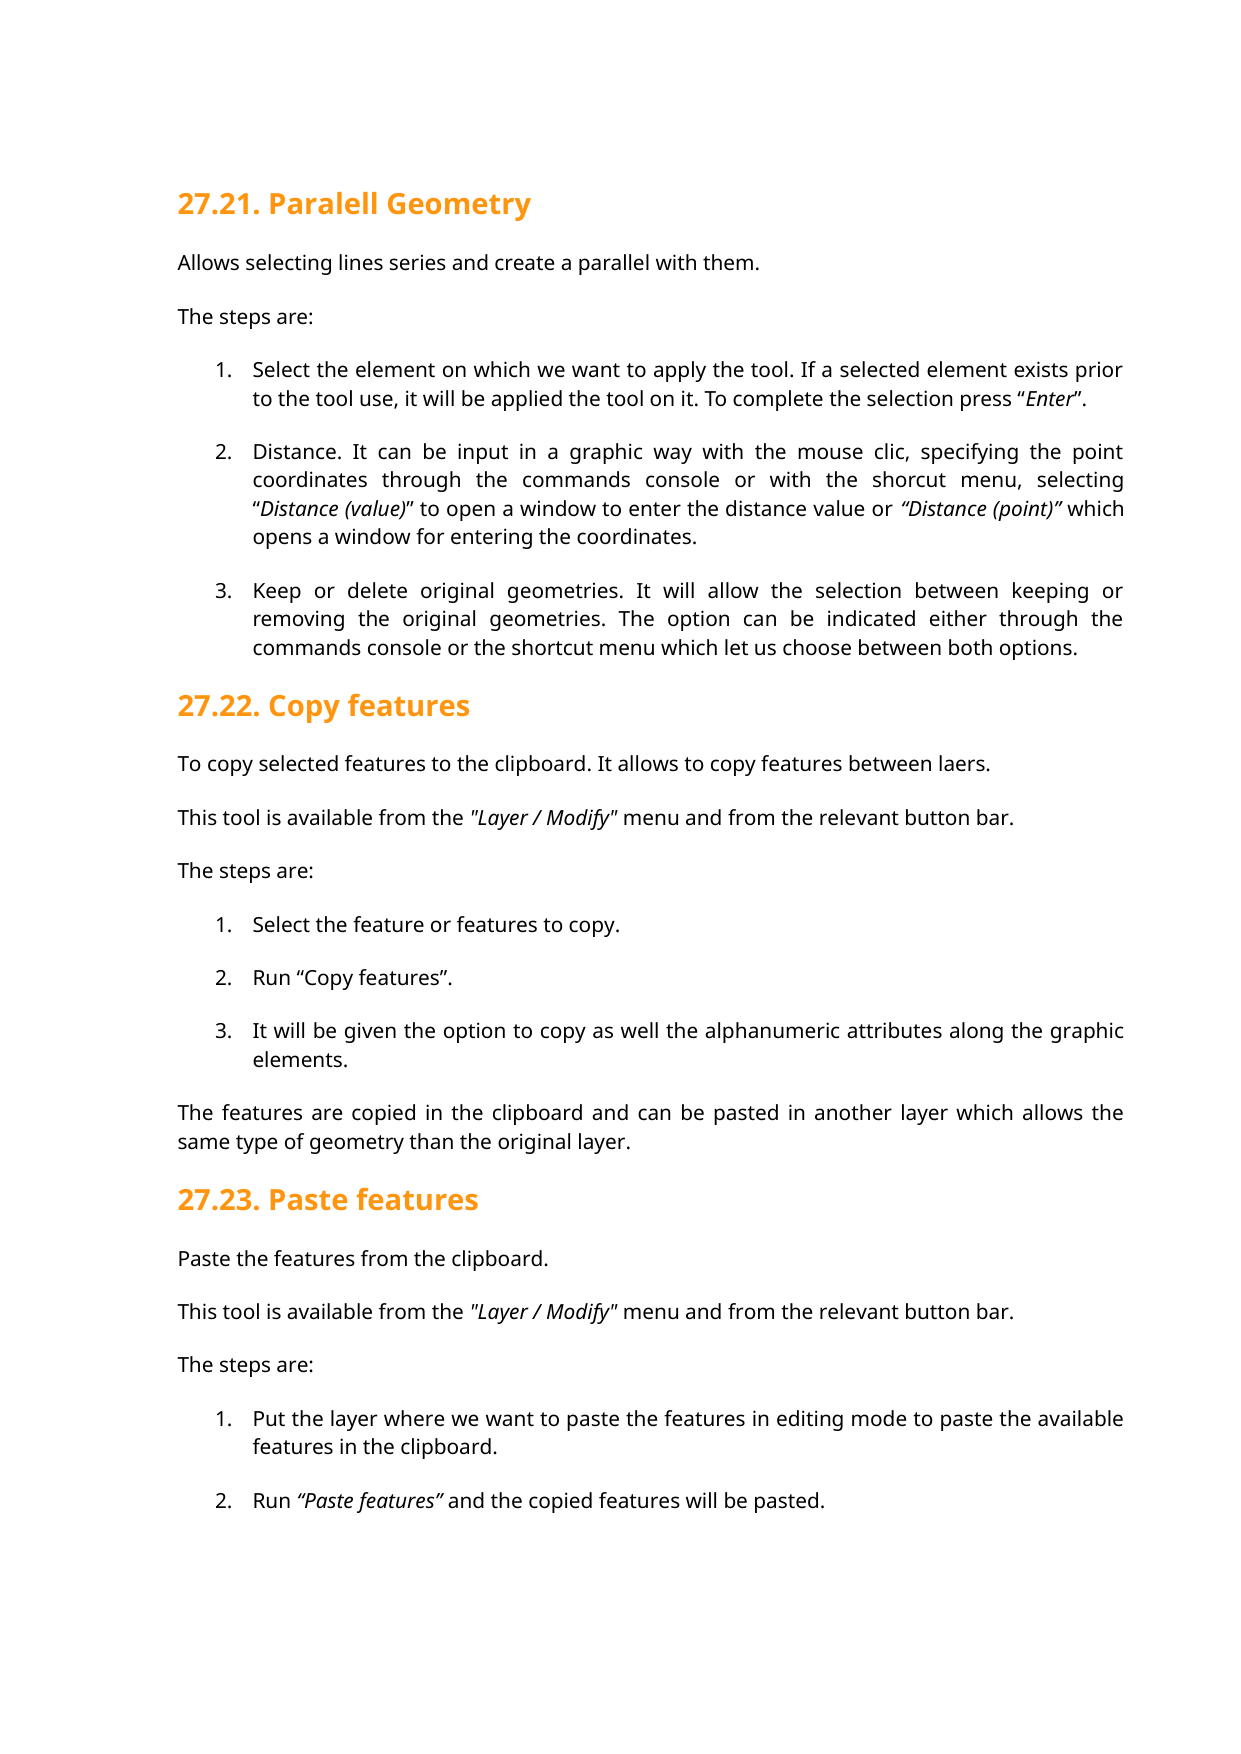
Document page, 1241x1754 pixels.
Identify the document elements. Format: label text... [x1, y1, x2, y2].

list Run “Copy features”. [215, 963, 1125, 992]
text This tool is available from the "Layer / Modify" menu and from the relevant button bar. [177, 803, 1125, 831]
text The steps are: [177, 856, 1125, 885]
list Put the layer where we want to paste the features in editing mode to paste the available features in the clipboard. [215, 1404, 1125, 1461]
text Paste the features from the clipboard. [177, 1244, 1125, 1272]
list Keep or delete original geometries. It will allow the selection between keeping or removing the original geometries. The option can be indicated either through the commands console or the shortcut menu which let us choose between both options. [215, 576, 1125, 661]
list Run “Paste features” and the copied features will be pasted. [215, 1486, 1125, 1514]
text The steps are: [177, 1351, 1125, 1379]
list Select the element on which we want to apply the tool. If a selected element exists prior to the tool use, it will be applied the tool on it. To complete the selection press “Enter”. [215, 355, 1125, 412]
text Allows selecting lines series and create a parallel with them. [177, 248, 1125, 277]
text This tool is available from the "Layer / Modify" menu and from the relevant button bar. [177, 1297, 1125, 1326]
text The features are copied in the clipboard and can be pasted in another layer which allows the same type of geometry than the original layer. [177, 1098, 1125, 1155]
list Select the feature or features to copy. [215, 910, 1125, 938]
text The steps are: [177, 302, 1125, 330]
list Distance. It can be input in a graphic way with the mouse clic, specifying the point coordinates through the commands console or with the shorcut menu, selecting “Distance (value)” to open a window to enter the distance value or “Distance (point)” which opens a window for entering the coordinates. [215, 437, 1125, 551]
subtitle 27.23. Paste features [177, 1179, 1125, 1219]
list It will be given the option to copy as well the alphanumeric attributes along the graphic elements. [215, 1017, 1125, 1073]
text To copy selected features to the clipboard. It allows to copy features between laers. [177, 749, 1125, 778]
subtitle 27.21. Paralell Geometry [177, 184, 1125, 223]
subtitle 27.22. Copy features [177, 685, 1125, 724]
